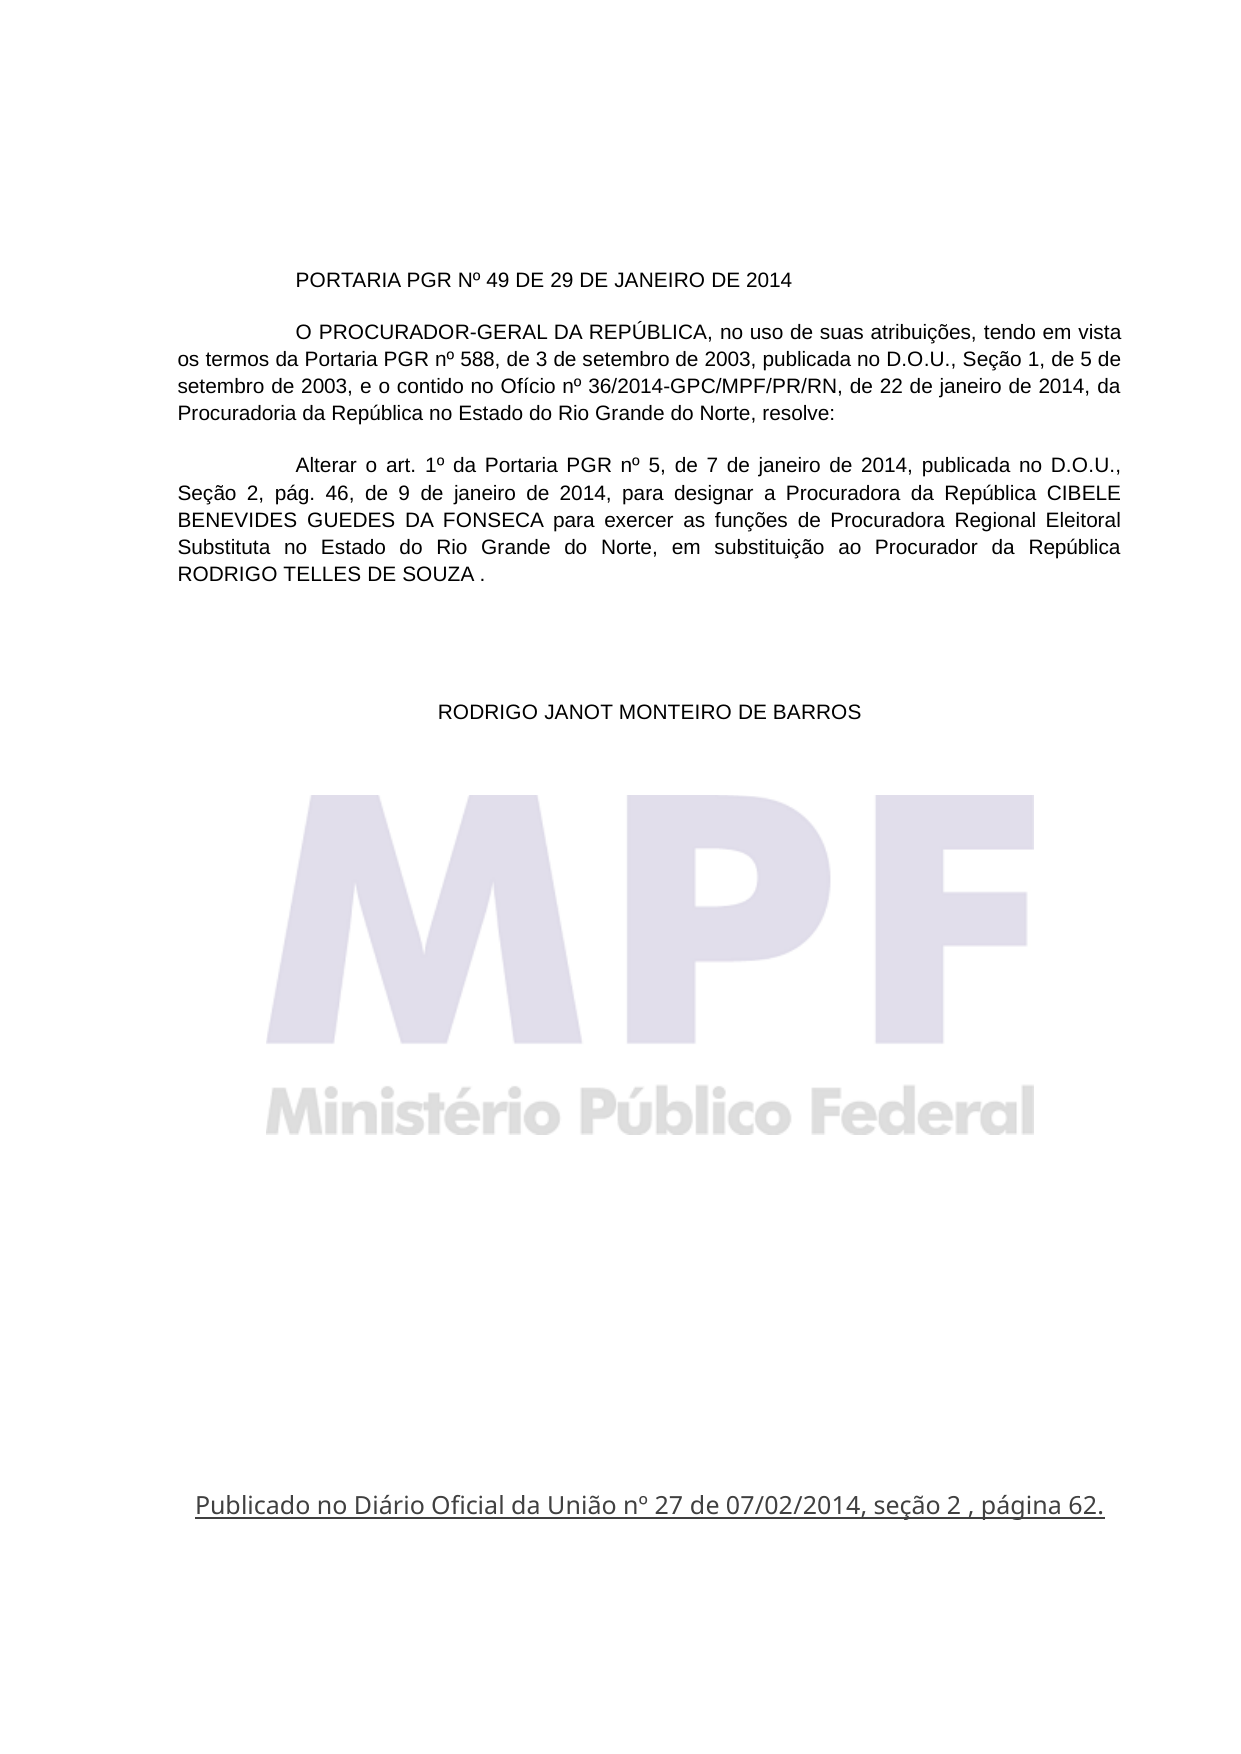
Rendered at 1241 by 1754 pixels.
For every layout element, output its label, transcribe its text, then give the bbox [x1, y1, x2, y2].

text RODRIGO JANOT MONTEIRO DE BARROS [177, 700, 1122, 724]
picture [266, 795, 1034, 1136]
text PORTARIA PGR Nº 49 DE 29 DE JANEIRO DE 2014 [177, 266, 1122, 293]
text Alterar o art. 1º da Portaria PGR nº 5, de 7 de janeiro de 2014, publicada no D.O.U., Seção 2, pág. 46, de 9 de janeiro de 2014, para designar a Procuradora da República CIBELE BENEVIDES GUEDES DA FONSECA para exercer as funções de Procuradora Regional Eleitoral Substituta no Estado do Rio Grande do Norte, em substituição ao Procurador da República RODRIGO TELLES DE SOUZA . [177, 451, 1122, 587]
text Publicado no Diário Oficial da União nº 27 de 07/02/2014, seção 2 , página 62. [177, 1488, 1122, 1522]
text O PROCURADOR-GERAL DA REPÚBLICA, no uso de suas atribuições, tendo em vista os termos da Portaria PGR nº 588, de 3 de setembro de 2003, publicada no D.O.U., Seção 1, de 5 de setembro de 2003, e o contido no Ofício nº 36/2014-GPC/MPF/PR/RN, de 22 de janeiro de 2014, da Procuradoria da República no Estado do Rio Grande do Norte, resolve: [177, 318, 1122, 426]
